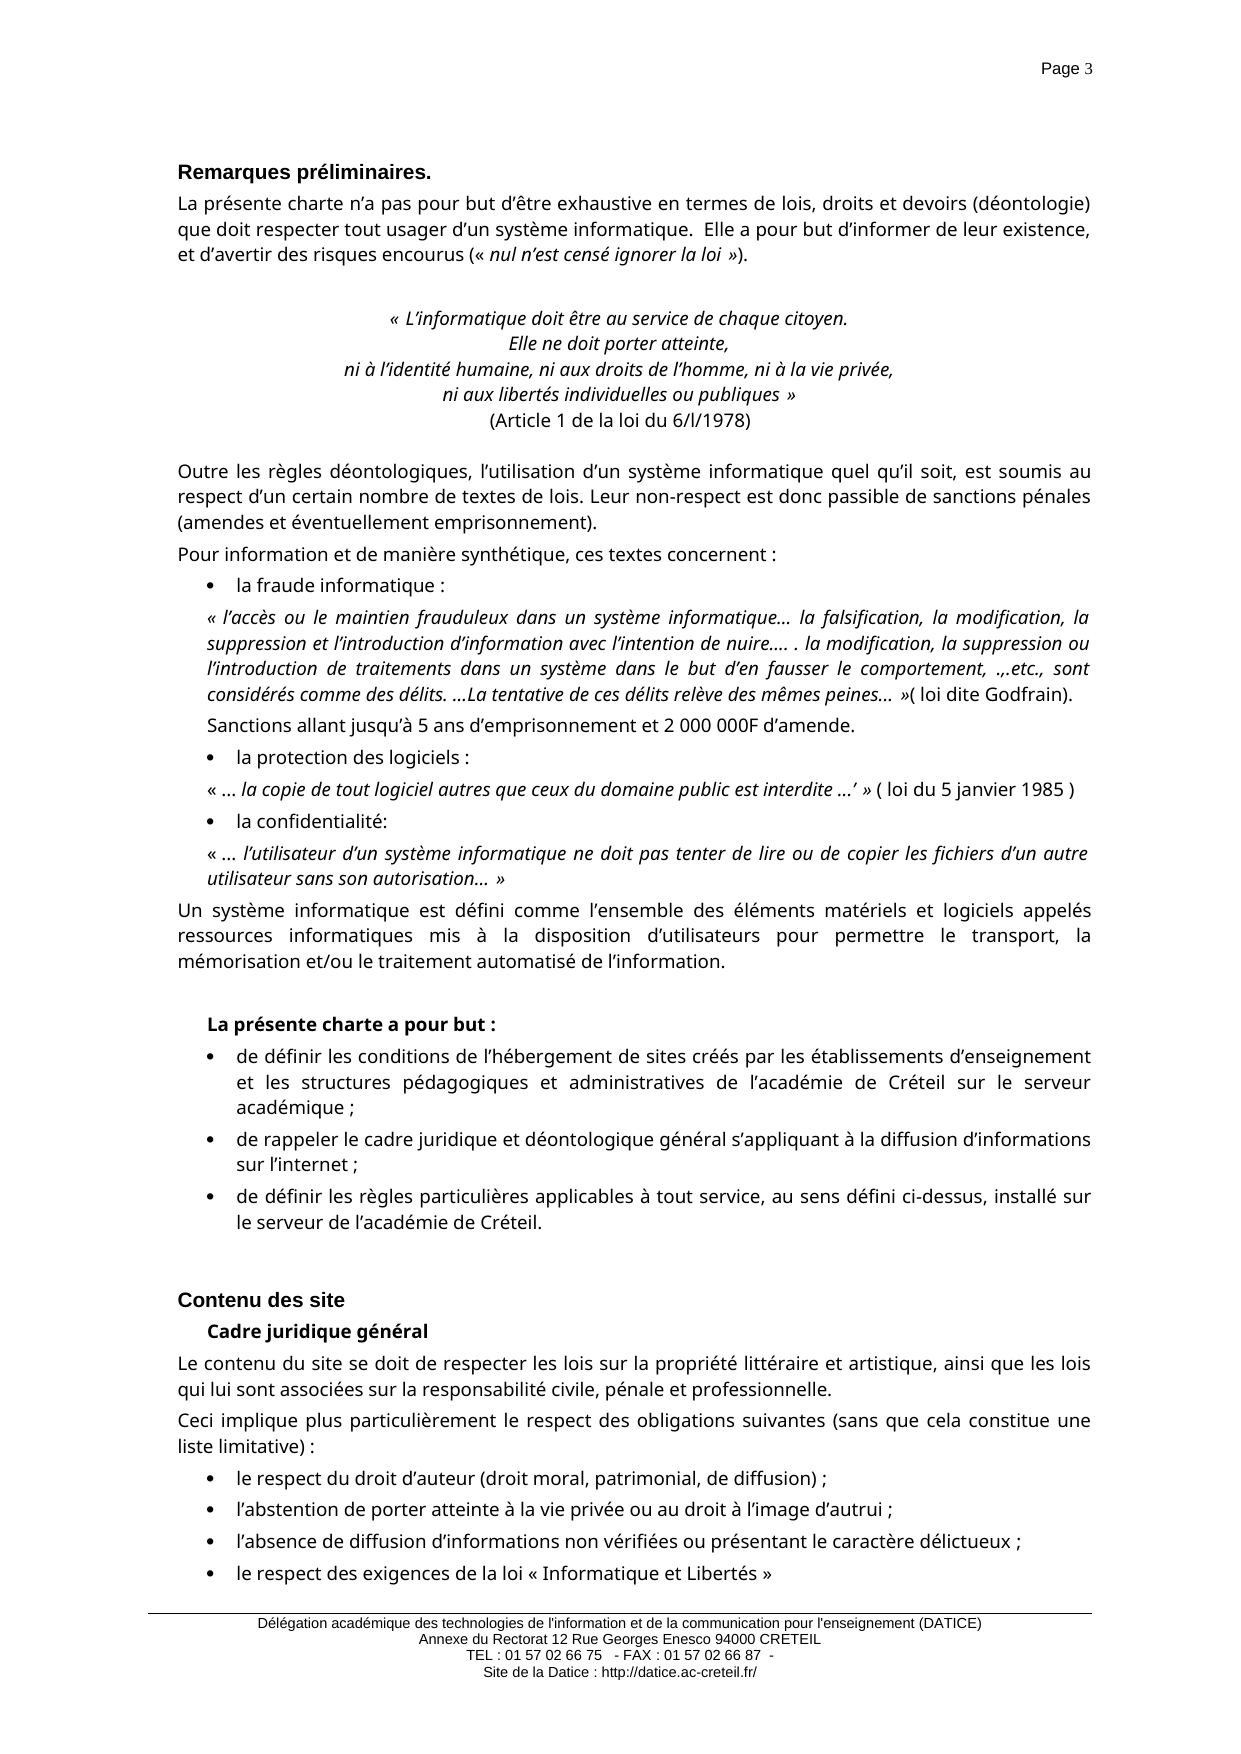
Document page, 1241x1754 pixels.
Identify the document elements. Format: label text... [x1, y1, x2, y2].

list de définir les conditions de l’hébergement de sites créés par les établissements d’enseignement et les structures pédagogiques et administratives de l’académie de Créteil sur le serveur académique ; [207, 1043, 1092, 1120]
text Outre les règles déontologiques, l’utilisation d’un système informatique quel qu’il soit, est soumis au respect d’un certain nombre de textes de lois. Leur non-respect est donc passible de sanctions pénales (amendes et éventuellement emprisonnement). [177, 458, 1092, 534]
subtitle Remarques préliminaires. [177, 161, 1092, 184]
text La présente charte n’a pas pour but d’être exhaustive en termes de lois, droits et devoirs (déontologie) que doit respecter tout usager d’un système informatique. Elle a pour but d’informer de leur existence, et d’avertir des risques encourus (« nul n’est censé ignorer la loi »). [177, 190, 1092, 267]
list le respect des exigences de la loi « Informatique et Libertés » [207, 1560, 1092, 1586]
list la confidentialité: [207, 808, 1092, 833]
list l’abstention de porter atteinte à la vie privée ou au droit à l’image d’autrui ; [207, 1497, 1092, 1522]
list la protection des logiciels : [207, 744, 1092, 770]
subtitle Contenu des site [177, 1289, 1092, 1312]
text ni à l’identité humaine, ni aux droits de l’homme, ni à la vie privée, ni aux libertés individuelles ou publiques » [148, 356, 1092, 407]
list l’absence de diffusion d’informations non vérifiées ou présentant le caractère délictueux ; [207, 1528, 1092, 1554]
list la fraude informatique : [207, 573, 1092, 598]
text (Article 1 de la loi du 6/l/1978) [148, 407, 1092, 432]
text « ... l’utilisateur d’un système informatique ne doit pas tenter de lire ou de copier les fichiers d’un autre utilisateur sans son autorisation... » [207, 840, 1092, 891]
text « l’accès ou le maintien frauduleux dans un système informatique... la falsification, la modification, la suppression et l’introduction d’information avec l’intention de nuire.... . la modification, la suppression ou l’introduction de traitements dans un système dans le but d’en fausser le comportement, .,.etc., sont considérés comme des délits. ...La tentative de ces délits relève des mêmes peines... »( loi dite Godfrain). [207, 604, 1092, 706]
text Un système informatique est défini comme l’ensemble des éléments matériels et logiciels appelés ressources informatiques mis à la disposition d’utilisateurs pour permettre le transport, la mémorisation et/ou le traitement automatisé de l’information. [177, 897, 1092, 974]
text Ceci implique plus particulièrement le respect des obligations suivantes (sans que cela constitue une liste limitative) : [177, 1408, 1092, 1459]
text « ... la copie de tout logiciel autres que ceux du domaine public est interdite ...’ » ( loi du 5 janvier 1985 ) [207, 776, 1092, 802]
text Elle ne doit porter atteinte, [148, 330, 1092, 356]
list de définir les règles particulières applicables à tout service, au sens défini ci-dessus, installé sur le serveur de l’académie de Créteil. [207, 1183, 1092, 1234]
subtitle La présente charte a pour but : [207, 1012, 1092, 1037]
text Pour information et de manière synthétique, ces textes concernent : [177, 541, 1092, 566]
list de rappeler le cadre juridique et déontologique général s’appliquant à la diffusion d’informations sur l’internet ; [207, 1126, 1092, 1177]
text « L’informatique doit être au service de chaque citoyen. [148, 305, 1092, 330]
subtitle Cadre juridique général [207, 1318, 1092, 1344]
list le respect du droit d’auteur (droit moral, patrimonial, de diffusion) ; [207, 1465, 1092, 1490]
text Le contenu du site se doit de respecter les lois sur la propriété littéraire et artistique, ainsi que les lois qui lui sont associées sur la responsabilité civile, pénale et professionnelle. [177, 1350, 1092, 1401]
text Sanctions allant jusqu’à 5 ans d’emprisonnement et 2 000 000F d’amende. [207, 713, 1092, 738]
